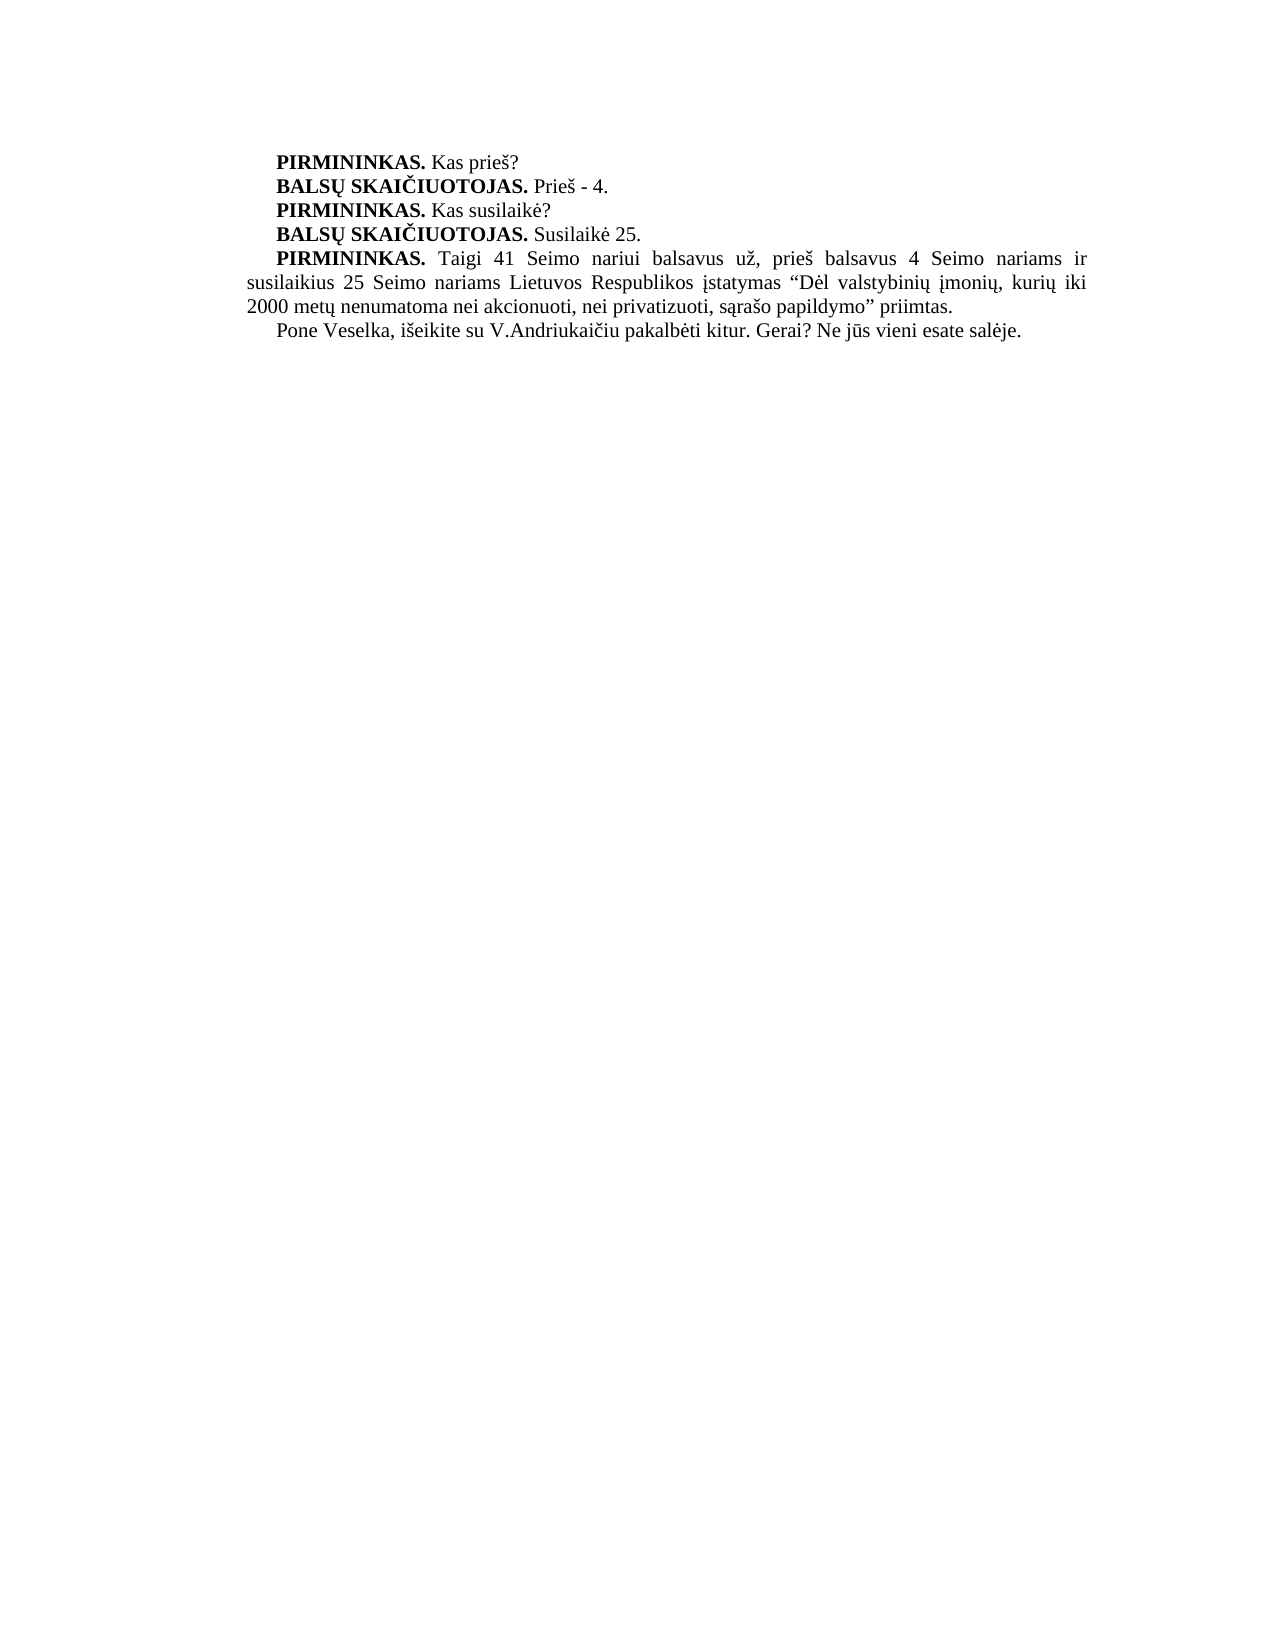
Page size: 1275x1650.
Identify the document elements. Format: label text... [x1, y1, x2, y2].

text PIRMININKAS. Kas prieš? [247, 150, 1087, 174]
text Pone Veselka, išeikite su V.Andriukaičiu pakalbėti kitur. Gerai? Ne jūs vieni esate salėje. [247, 318, 1087, 342]
text PIRMININKAS. Kas susilaikė? [247, 198, 1087, 222]
text BALSŲ SKAIČIUOTOJAS. Prieš - 4. [247, 174, 1087, 198]
text PIRMININKAS. Taigi 41 Seimo nariui balsavus už, prieš balsavus 4 Seimo nariams ir susilaikius 25 Seimo nariams Lietuvos Respublikos įstatymas “Dėl valstybinių įmonių, kurių iki 2000 metų nenumatoma nei akcionuoti, nei privatizuoti, sąrašo papildymo” priimtas. [247, 246, 1087, 318]
text BALSŲ SKAIČIUOTOJAS. Susilaikė 25. [247, 222, 1087, 246]
